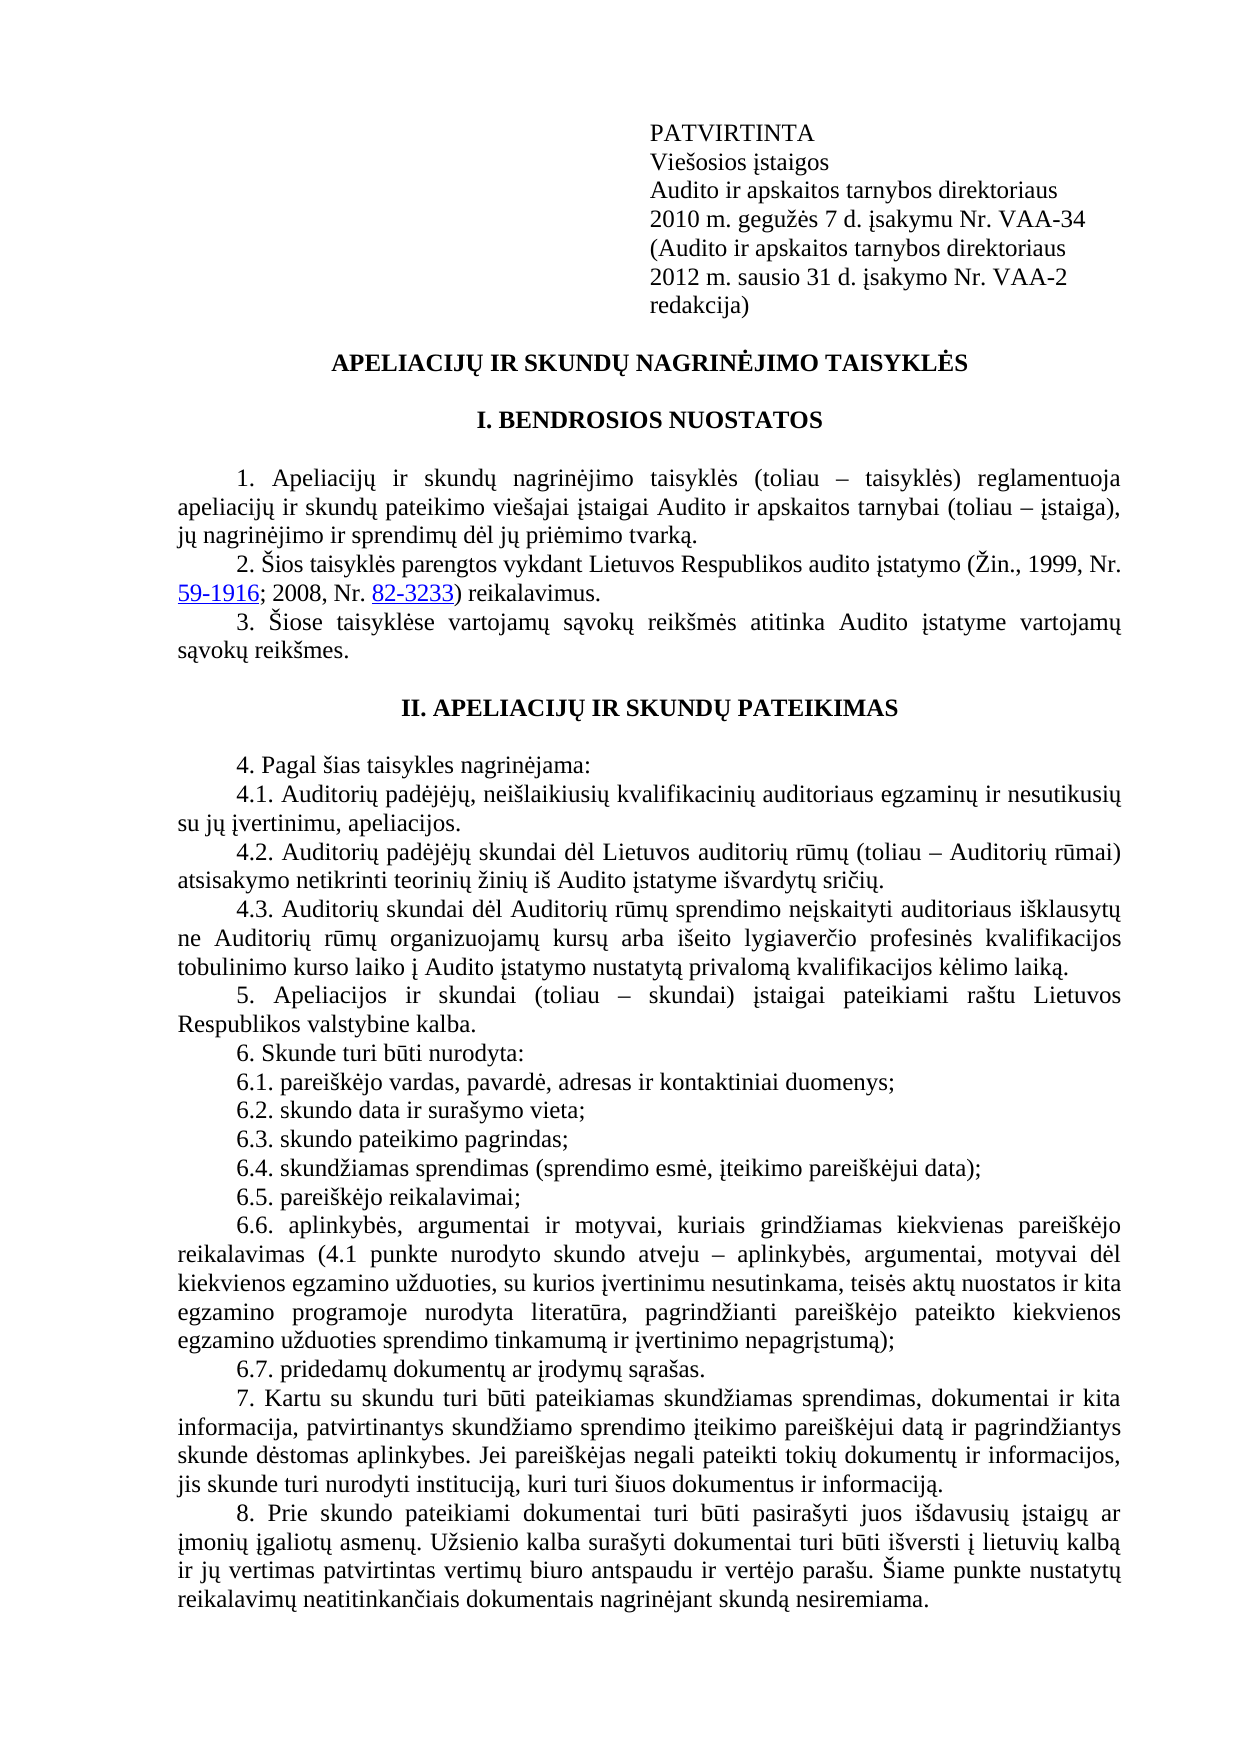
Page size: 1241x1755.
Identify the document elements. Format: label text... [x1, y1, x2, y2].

text 2012 m. sausio 31 d. įsakymo Nr. VAA-2 [649, 262, 1122, 291]
text Audito ir apskaitos tarnybos direktoriaus [649, 176, 1122, 204]
text 5. Apeliacijos ir skundai (toliau – skundai) įstaigai pateikiami raštu Lietuvos Respublikos valstybine kalba. [177, 981, 1122, 1038]
text 7. Kartu su skundu turi būti pateikiamas skundžiamas sprendimas, dokumentai ir kita informacija, patvirtinantys skundžiamo sprendimo įteikimo pareiškėjui datą ir pagrindžiantys skunde dėstomas aplinkybes. Jei pareiškėjas negali pateikti tokių dokumentų ir informacijos, jis skunde turi nurodyti instituciją, kuri turi šiuos dokumentus ir informaciją. [177, 1383, 1122, 1498]
text 6.2. skundo data ir surašymo vieta; [177, 1096, 1122, 1124]
text I. BENDROSIOS NUOSTATOS [177, 406, 1122, 434]
text 2. Šios taisyklės parengtos vykdant Lietuvos Respublikos audito įstatymo (Žin., 1999, Nr. 59-1916; 2008, Nr. 82-3233) reikalavimus. [177, 549, 1122, 607]
text 8. Prie skundo pateikiami dokumentai turi būti pasirašyti juos išdavusių įstaigų ar įmonių įgaliotų asmenų. Užsienio kalba surašyti dokumentai turi būti išversti į lietuvių kalbą ir jų vertimas patvirtintas vertimų biuro antspaudu ir vertėjo parašu. Šiame punkte nustatytų reikalavimų neatitinkančiais dokumentais nagrinėjant skundą nesiremiama. [177, 1498, 1122, 1613]
text APELIACIJŲ ir SKUNDŲ NAGRINĖJIMO TAISYKLĖS [177, 348, 1122, 377]
text 4.3. Auditorių skundai dėl Auditorių rūmų sprendimo neįskaityti auditoriaus išklausytų ne Auditorių rūmų organizuojamų kursų arba išeito lygiaverčio profesinės kvalifikacijos tobulinimo kurso laiko į Audito įstatymo nustatytą privalomą kvalifikacijos kėlimo laiką. [177, 894, 1122, 981]
text redakcija) [649, 291, 1122, 319]
text 6.7. pridedamų dokumentų ar įrodymų sąrašas. [177, 1354, 1122, 1383]
text 1. Apeliacijų ir skundų nagrinėjimo taisyklės (toliau – taisyklės) reglamentuoja apeliacijų ir skundų pateikimo viešajai įstaigai Audito ir apskaitos tarnybai (toliau – įstaiga), jų nagrinėjimo ir sprendimų dėl jų priėmimo tvarką. [177, 463, 1122, 549]
text 6.1. pareiškėjo vardas, pavardė, adresas ir kontaktiniai duomenys; [177, 1067, 1122, 1096]
text 4. Pagal šias taisykles nagrinėjama: [177, 751, 1122, 779]
text PATVIRTINTA [649, 118, 1122, 147]
text 4.2. Auditorių padėjėjų skundai dėl Lietuvos auditorių rūmų (toliau – Auditorių rūmai) atsisakymo netikrinti teorinių žinių iš Audito įstatyme išvardytų sričių. [177, 837, 1122, 894]
text II. Apeliacijų ir skundų pateikimas [177, 693, 1122, 722]
text 6.5. pareiškėjo reikalavimai; [177, 1182, 1122, 1211]
text 6.4. skundžiamas sprendimas (sprendimo esmė, įteikimo pareiškėjui data); [177, 1153, 1122, 1182]
text 2010 m. gegužės 7 d. įsakymu Nr. VAA-34 [649, 204, 1122, 233]
text 3. Šiose taisyklėse vartojamų sąvokų reikšmės atitinka Audito įstatyme vartojamų sąvokų reikšmes. [177, 607, 1122, 664]
text 6.6. aplinkybės, argumentai ir motyvai, kuriais grindžiamas kiekvienas pareiškėjo reikalavimas (4.1 punkte nurodyto skundo atveju – aplinkybės, argumentai, motyvai dėl kiekvienos egzamino užduoties, su kurios įvertinimu nesutinkama, teisės aktų nuostatos ir kita egzamino programoje nurodyta literatūra, pagrindžianti pareiškėjo pateikto kiekvienos egzamino užduoties sprendimo tinkamumą ir įvertinimo nepagrįstumą); [177, 1211, 1122, 1354]
text 6.3. skundo pateikimo pagrindas; [177, 1124, 1122, 1153]
text (Audito ir apskaitos tarnybos direktoriaus [649, 233, 1122, 262]
text Viešosios įstaigos [649, 147, 1122, 176]
text 6. Skunde turi būti nurodyta: [177, 1038, 1122, 1067]
text 4.1. Auditorių padėjėjų, neišlaikiusių kvalifikacinių auditoriaus egzaminų ir nesutikusių su jų įvertinimu, apeliacijos. [177, 779, 1122, 837]
